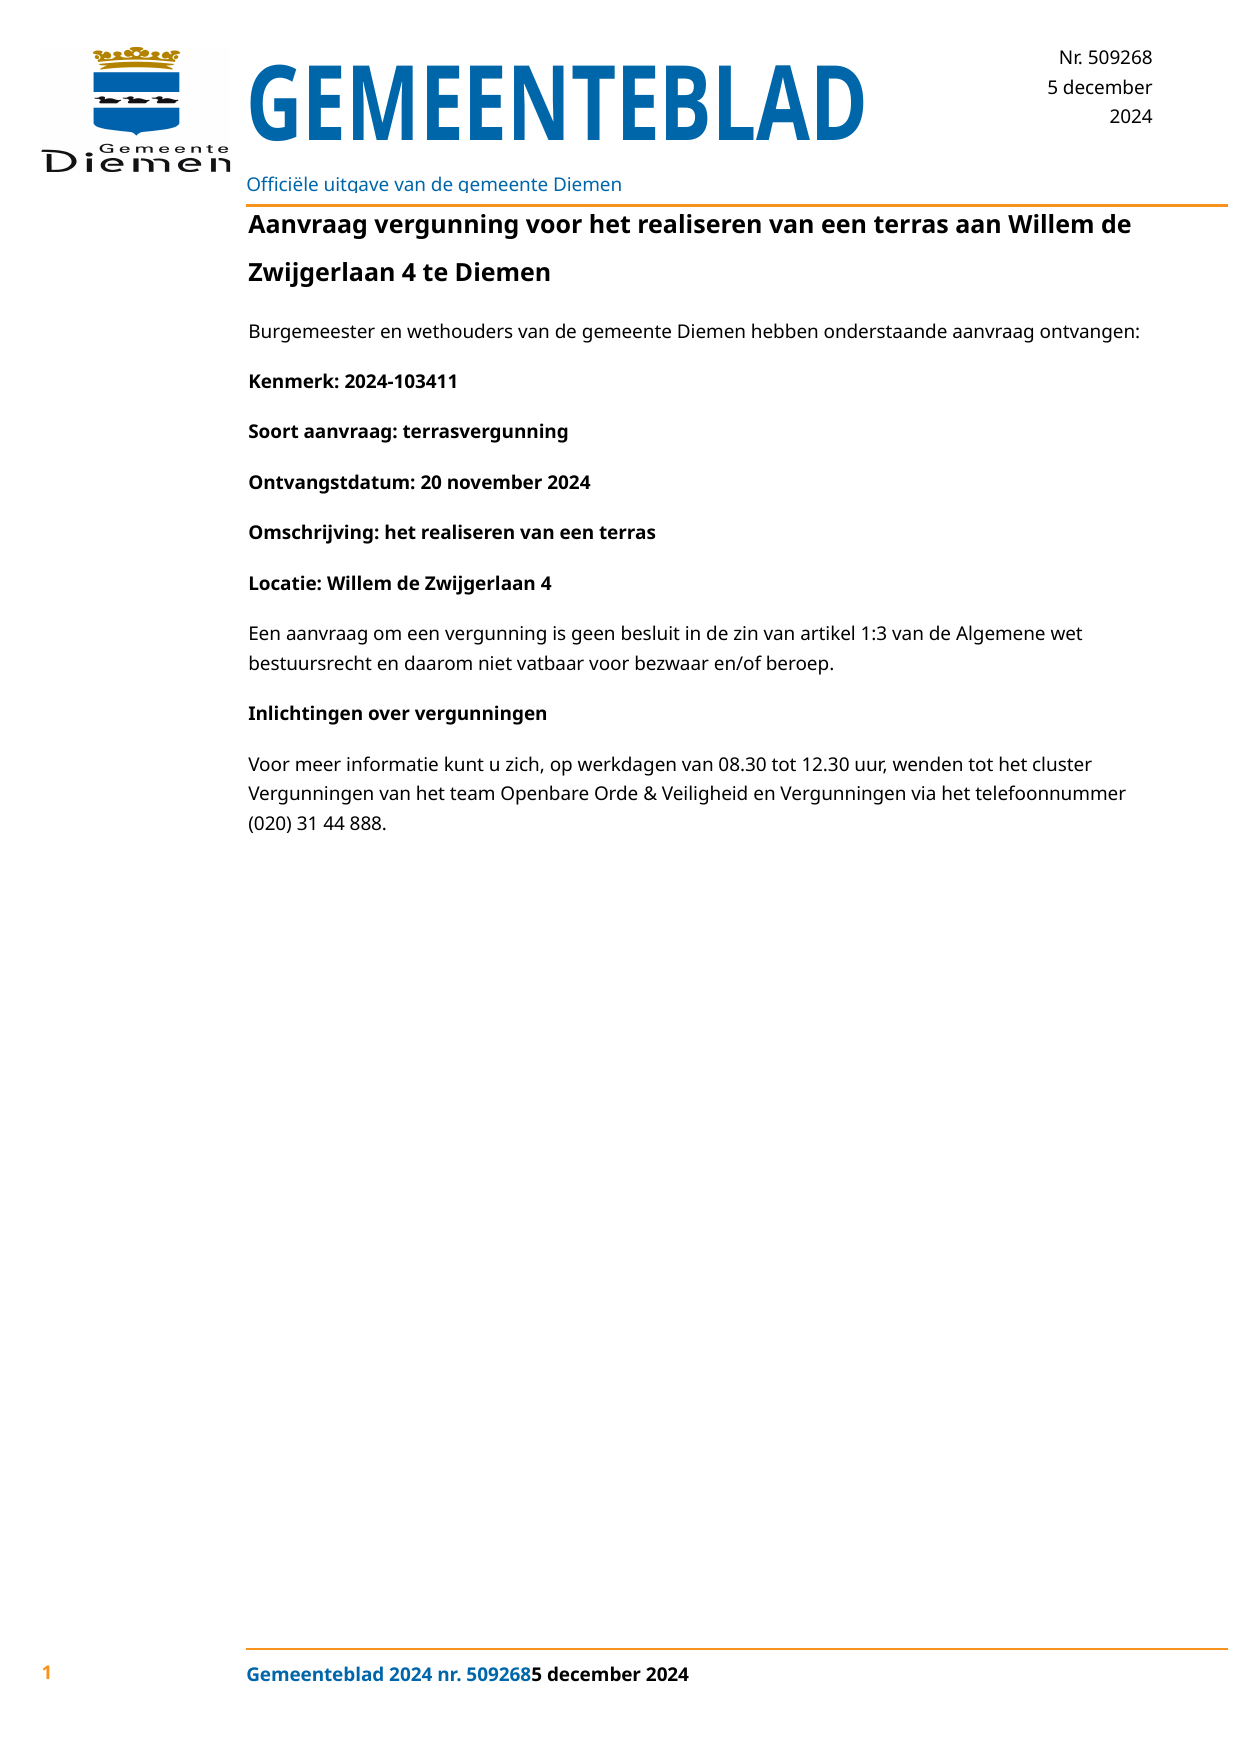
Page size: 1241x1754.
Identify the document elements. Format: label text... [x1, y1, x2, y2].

text Soort aanvraag: terrasvergunning [248, 419, 1152, 444]
text Voor meer informatie kunt u zich, op werkdagen van 08.30 tot 12.30 uur, wenden tot het cluster Vergunningen van het team Openbare Orde & Veiligheid en Vergunningen via het telefoonnummer (020) 31 44 888. [248, 751, 1152, 836]
text Ontvangstdatum: 20 november 2024 [248, 469, 1152, 495]
text Omschrijving: het realiseren van een terras [248, 519, 1152, 545]
text Inlichtingen over vergunningen [248, 700, 1152, 726]
text Aanvraag vergunning voor het realiseren van een terras aan Willem de Zwijgerlaan 4 te Diemen [248, 207, 1152, 288]
text Kenmerk: 2024-103411 [248, 368, 1152, 394]
text Locatie: Willem de Zwijgerlaan 4 [248, 570, 1152, 596]
picture [41, 47, 231, 172]
text Burgemeester en wethouders van de gemeente Diemen hebben onderstaande aanvraag ontvangen: [248, 318, 1152, 344]
text Een aanvraag om een vergunning is geen besluit in de zin van artikel 1:3 van de Algemene wet bestuursrecht en daarom niet vatbaar voor bezwaar en/of beroep. [248, 620, 1152, 676]
